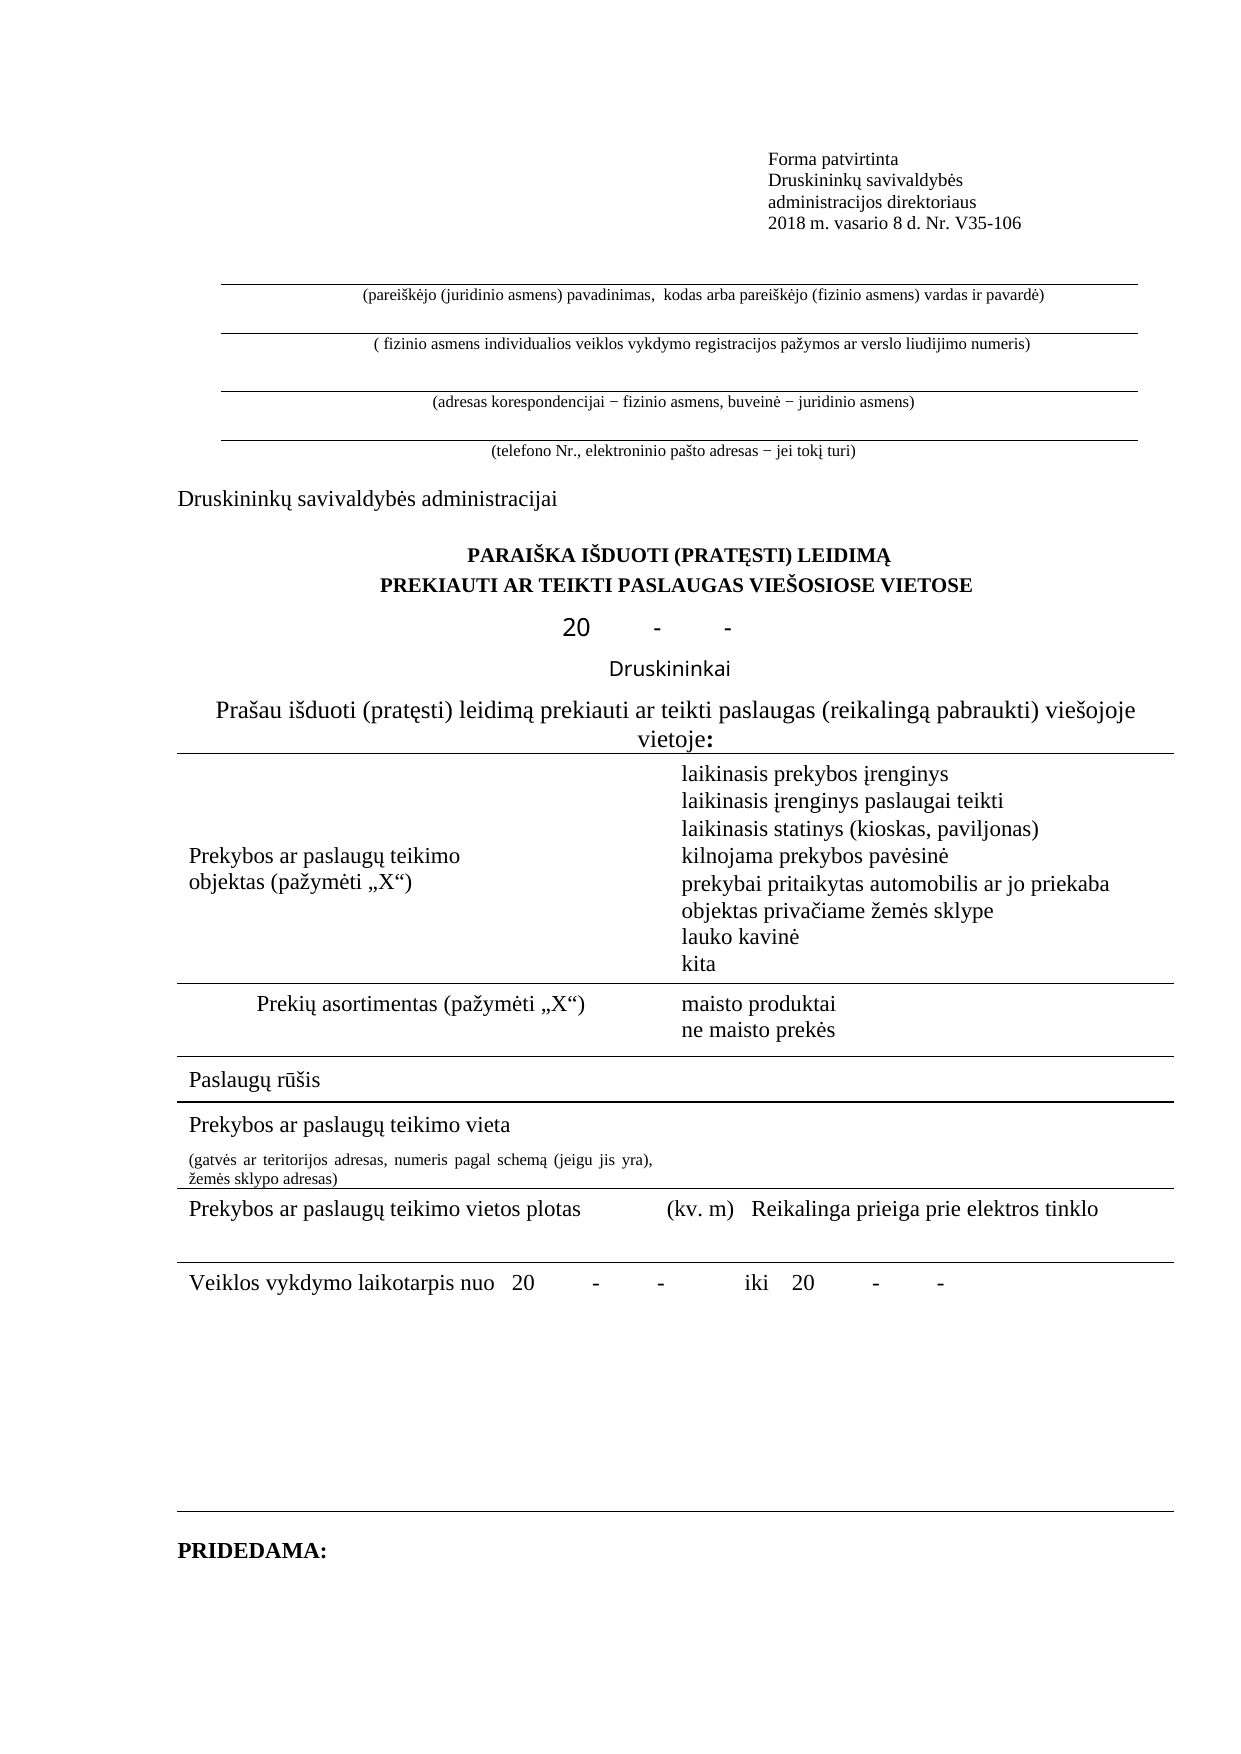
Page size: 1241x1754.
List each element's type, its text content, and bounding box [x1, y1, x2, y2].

table_cell (adresas korespondencijai − fizinio asmens, buveinė − juridinio asmens) [221, 392, 1138, 411]
table_cell objektas privačiame žemės sklype lauko kavinė kita [665, 896, 1174, 982]
table_cell [221, 353, 1138, 391]
table_cell laikinasis prekybos įrenginys [665, 754, 1174, 786]
text PRIDEDAMA: [177, 1537, 1181, 1563]
text 2018 m. vasario 8 d. Nr. V35-106 [177, 212, 1240, 234]
table_cell laikinasis statinys (kioskas, paviljonas) [665, 814, 1174, 841]
subtitle PARAIŠKA IŠDUOTI (PRATĘSTI) LEIDIMĄ [177, 543, 1181, 567]
table_cell (pareiškėjo (juridinio asmens) pavadinimas, kodas arba pareiškėjo (fizinio asmens) vardas ir pavardė) [221, 285, 1138, 304]
table_cell Prekybos ar paslaugų teikimo vietos plotas (kv. m) Reikalinga prieiga prie elektros tinklo [177, 1189, 1174, 1262]
table_cell kilnojama prekybos pavėsinė [665, 841, 1174, 869]
table_cell [665, 1103, 1174, 1188]
table_cell ( fizinio asmens individualios veiklos vykdymo registracijos pažymos ar verslo liudijimo numeris) [221, 334, 1138, 353]
table_cell prekybai pritaikytas automobilis ar jo priekaba [665, 869, 1174, 896]
text administracijos direktoriaus [768, 191, 1240, 212]
table_cell maisto produktai ne maisto prekės [665, 984, 1174, 1056]
table_cell Paslaugų rūšis [177, 1057, 664, 1101]
table_header [221, 255, 1138, 284]
table_cell Prekybos ar paslaugų teikimo vieta (gatvės ar teritorijos adresas, numeris pagal schemą (jeigu jis yra), žemės sklypo adresas) [177, 1103, 664, 1188]
table_cell laikinasis įrenginys paslaugai teikti [665, 786, 1174, 814]
text PREKIAUTI AR TEIKTI PASLAUGAS VIEŠOSIOSE VIETOSE [177, 573, 1181, 597]
table_header 20 - - [177, 598, 1174, 644]
table_cell Prašau išduoti (pratęsti) leidimą prekiauti ar teikti paslaugas (reikalingą pabraukti) viešojoje vietoje: [177, 683, 1174, 753]
table_cell [221, 304, 1138, 333]
text Druskininkų savivaldybės [768, 169, 1240, 191]
table_cell Veiklos vykdymo laikotarpis nuo 20 - - iki 20 - - [177, 1263, 1174, 1511]
table_cell [221, 411, 1138, 440]
table_cell Prekių asortimentas (pažymėti „X“) [177, 984, 664, 1056]
subtitle Druskininkų savivaldybės administracijai [118, 485, 1181, 512]
table_cell [665, 1057, 1174, 1101]
table_cell Druskininkai [177, 644, 1174, 683]
table_cell (telefono Nr., elektroninio pašto adresas − jei tokį turi) [221, 441, 1138, 460]
table_cell Prekybos ar paslaugų teikimo objektas (pažymėti „X“) [177, 754, 664, 982]
text Forma patvirtinta [177, 148, 1240, 169]
